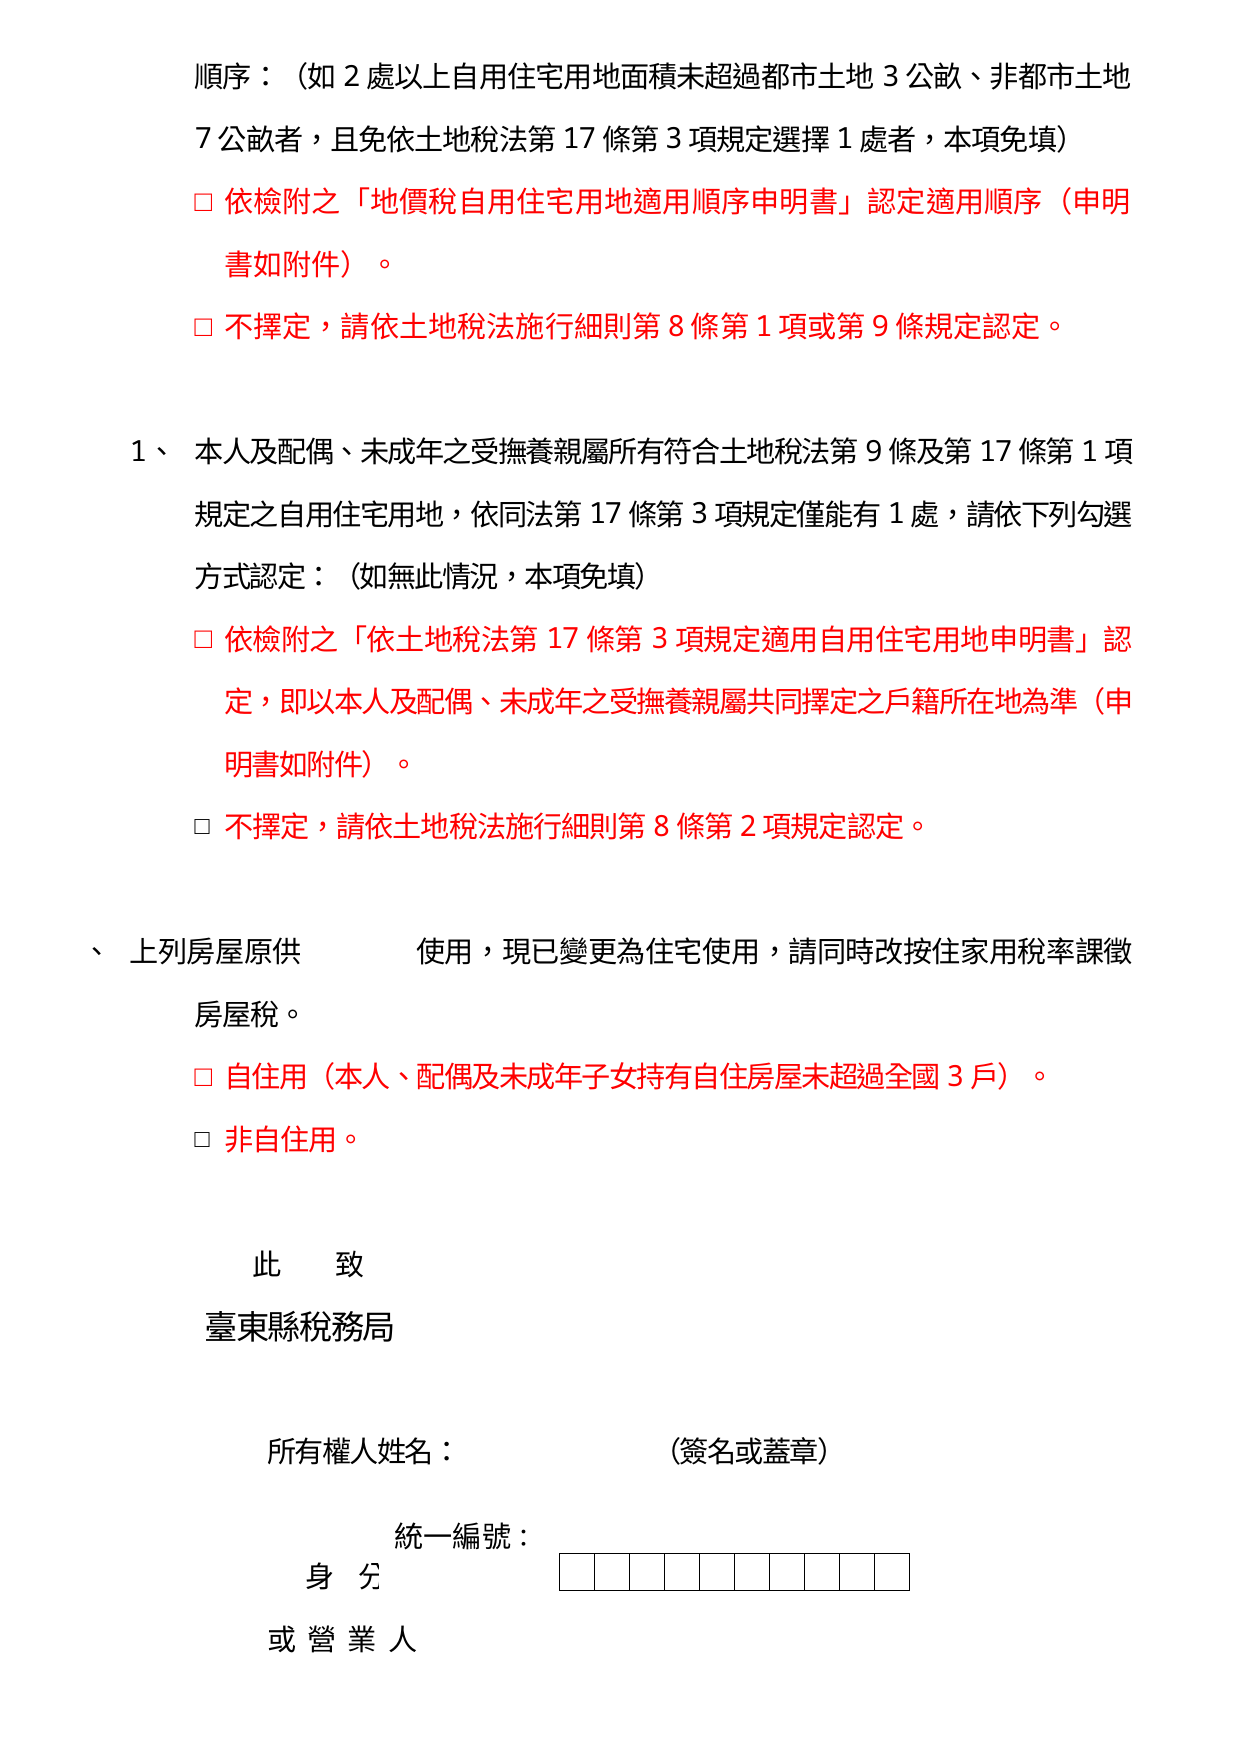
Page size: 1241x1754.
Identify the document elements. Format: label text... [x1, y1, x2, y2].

table_header [805, 1554, 839, 1590]
table_header [875, 1554, 909, 1590]
table_header [665, 1554, 699, 1590]
table_header [560, 1554, 594, 1590]
table_header 本人所有土地申請自用住宅用地已達2處以上，請依下列勾選方式認定適用順序：（如2處以上自用住宅用地面積未超過都市土地3公畝、非都市土地7公畝者，且免依土地稅法第17條第3項規定選擇1處者，本項免填） 依檢附之「地價稅自用住宅用地適用順序申明書」認定適用順序（申明書如附件）。 不擇定，請依土地稅法施行細則第8條第1項或第9條規定認定。 本人及配偶、未成年之受撫養親屬所有符合土地稅法第9條及第17條第1項規定之自用住宅用地，依同法第17條第3項規定僅能有1處，請依下列勾選方式認定：（如無此情況，本項免填） 依檢附之「依土地稅法第17條第3項規定適用自用住宅用地申明書」認定，即以本人及配偶、未成年之受撫養親屬共同擇定之戶籍所在地為準（申明書如附件）。 不擇定，請依土地稅法施行細則第8條第2項規定認定。 上列房屋原供 使用，現已變更為住宅使用，請同時改按住家用稅率課徵房屋稅。 自住用（本人、配偶及未成年子女持有自住房屋未超過全國3戶）。 非自住用。 此 致 臺東縣稅務局 所有權人姓名： （簽名或蓋章） 身 分 證 或 營 業 人 聯絡電話： 手機： 居住所地址： 縣（市） 鄉（鎮市區） 村（里） 鄰 路（街） 段 巷 弄 號 樓 室 電子信箱： 申請日期： 年 月 日 ※上開地址為地價稅繳款書送單地址，日後如需變更送單地址，請以電話或書面洽稽徵機關辦理更址。 [118, 33, 1144, 1721]
table_header [770, 1554, 804, 1590]
table_header [595, 1554, 629, 1590]
table_header [700, 1554, 734, 1590]
table_header [735, 1554, 769, 1590]
table_header [840, 1554, 874, 1590]
table_header [630, 1554, 664, 1590]
